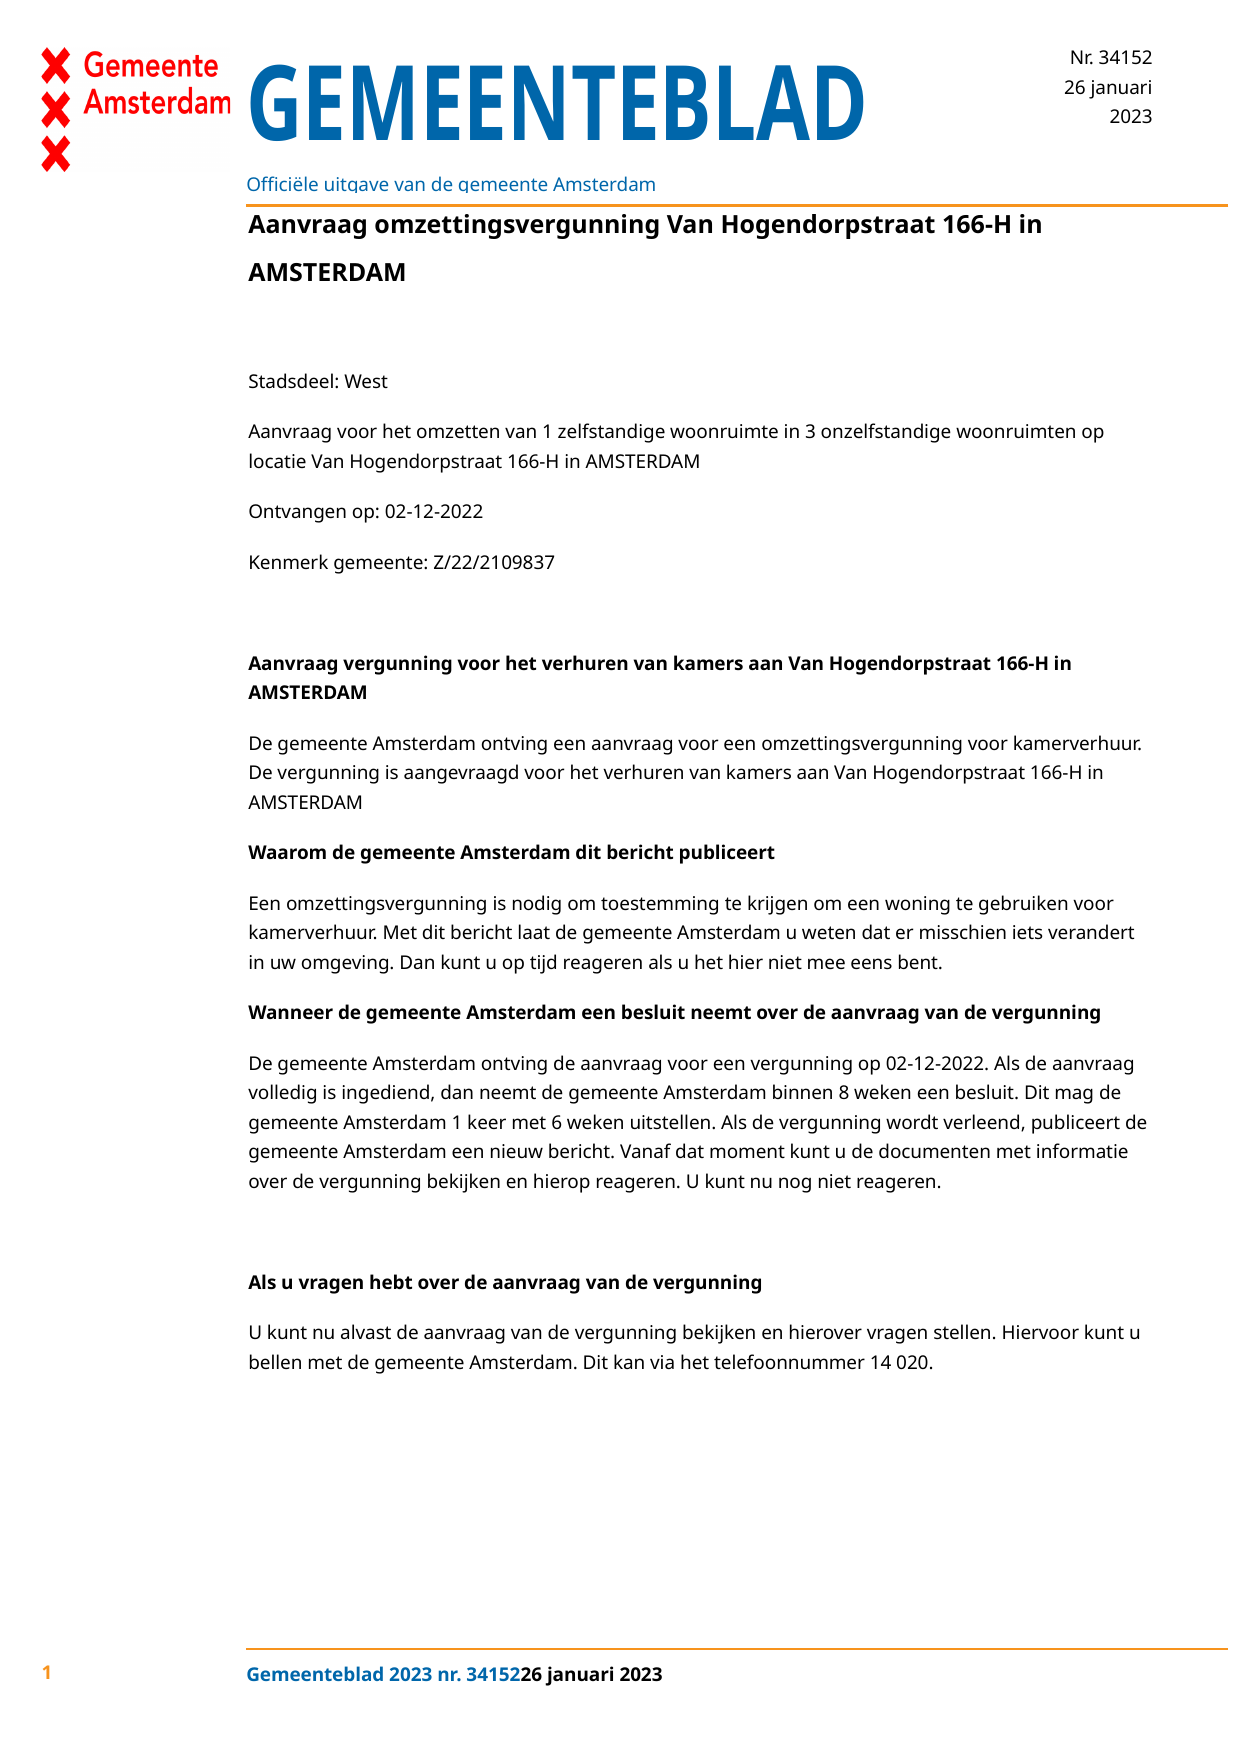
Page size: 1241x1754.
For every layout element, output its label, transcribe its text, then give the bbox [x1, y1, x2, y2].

picture [41, 47, 231, 172]
text Aanvraag voor het omzetten van 1 zelfstandige woonruimte in 3 onzelfstandige woonruimten op locatie Van Hogendorpstraat 166-H in AMSTERDAM [248, 419, 1152, 474]
text Ontvangen op: 02-12-2022 [248, 499, 1152, 524]
text U kunt nu alvast de aanvraag van de vergunning bekijken en hierover vragen stellen. Hiervoor kunt u bellen met de gemeente Amsterdam. Dit kan via het telefoonnummer 14 020. [248, 1319, 1152, 1375]
text Stadsdeel: West [248, 368, 1152, 394]
text Wanneer de gemeente Amsterdam een besluit neemt over de aanvraag van de vergunning [248, 999, 1152, 1025]
text Waarom de gemeente Amsterdam dit bericht publiceert [248, 839, 1152, 865]
text Als u vragen hebt over de aanvraag van de vergunning [248, 1269, 1152, 1295]
text De gemeente Amsterdam ontving een aanvraag voor een omzettingsvergunning voor kamerverhuur. De vergunning is aangevraagd voor het verhuren van kamers aan Van Hogendorpstraat 166-H in AMSTERDAM [248, 730, 1152, 815]
text Aanvraag vergunning voor het verhuren van kamers aan Van Hogendorpstraat 166-H in AMSTERDAM [248, 650, 1152, 705]
text Aanvraag omzettingsvergunning Van Hogendorpstraat 166-H in AMSTERDAM [248, 207, 1152, 288]
text Een omzettingsvergunning is nodig om toestemming te krijgen om een woning te gebruiken voor kamerverhuur. Met dit bericht laat de gemeente Amsterdam u weten dat er misschien iets verandert in uw omgeving. Dan kunt u op tijd reageren als u het hier niet mee eens bent. [248, 890, 1152, 975]
text De gemeente Amsterdam ontving de aanvraag voor een vergunning op 02-12-2022. Als de aanvraag volledig is ingediend, dan neemt de gemeente Amsterdam binnen 8 weken een besluit. Dit mag de gemeente Amsterdam 1 keer met 6 weken uitstellen. Als de vergunning wordt verleend, publiceert de gemeente Amsterdam een nieuw bericht. Vanaf dat moment kunt u de documenten met informatie over de vergunning bekijken en hierop reageren. U kunt nu nog niet reageren. [248, 1050, 1152, 1194]
text Kenmerk gemeente: Z/22/2109837 [248, 549, 1152, 575]
